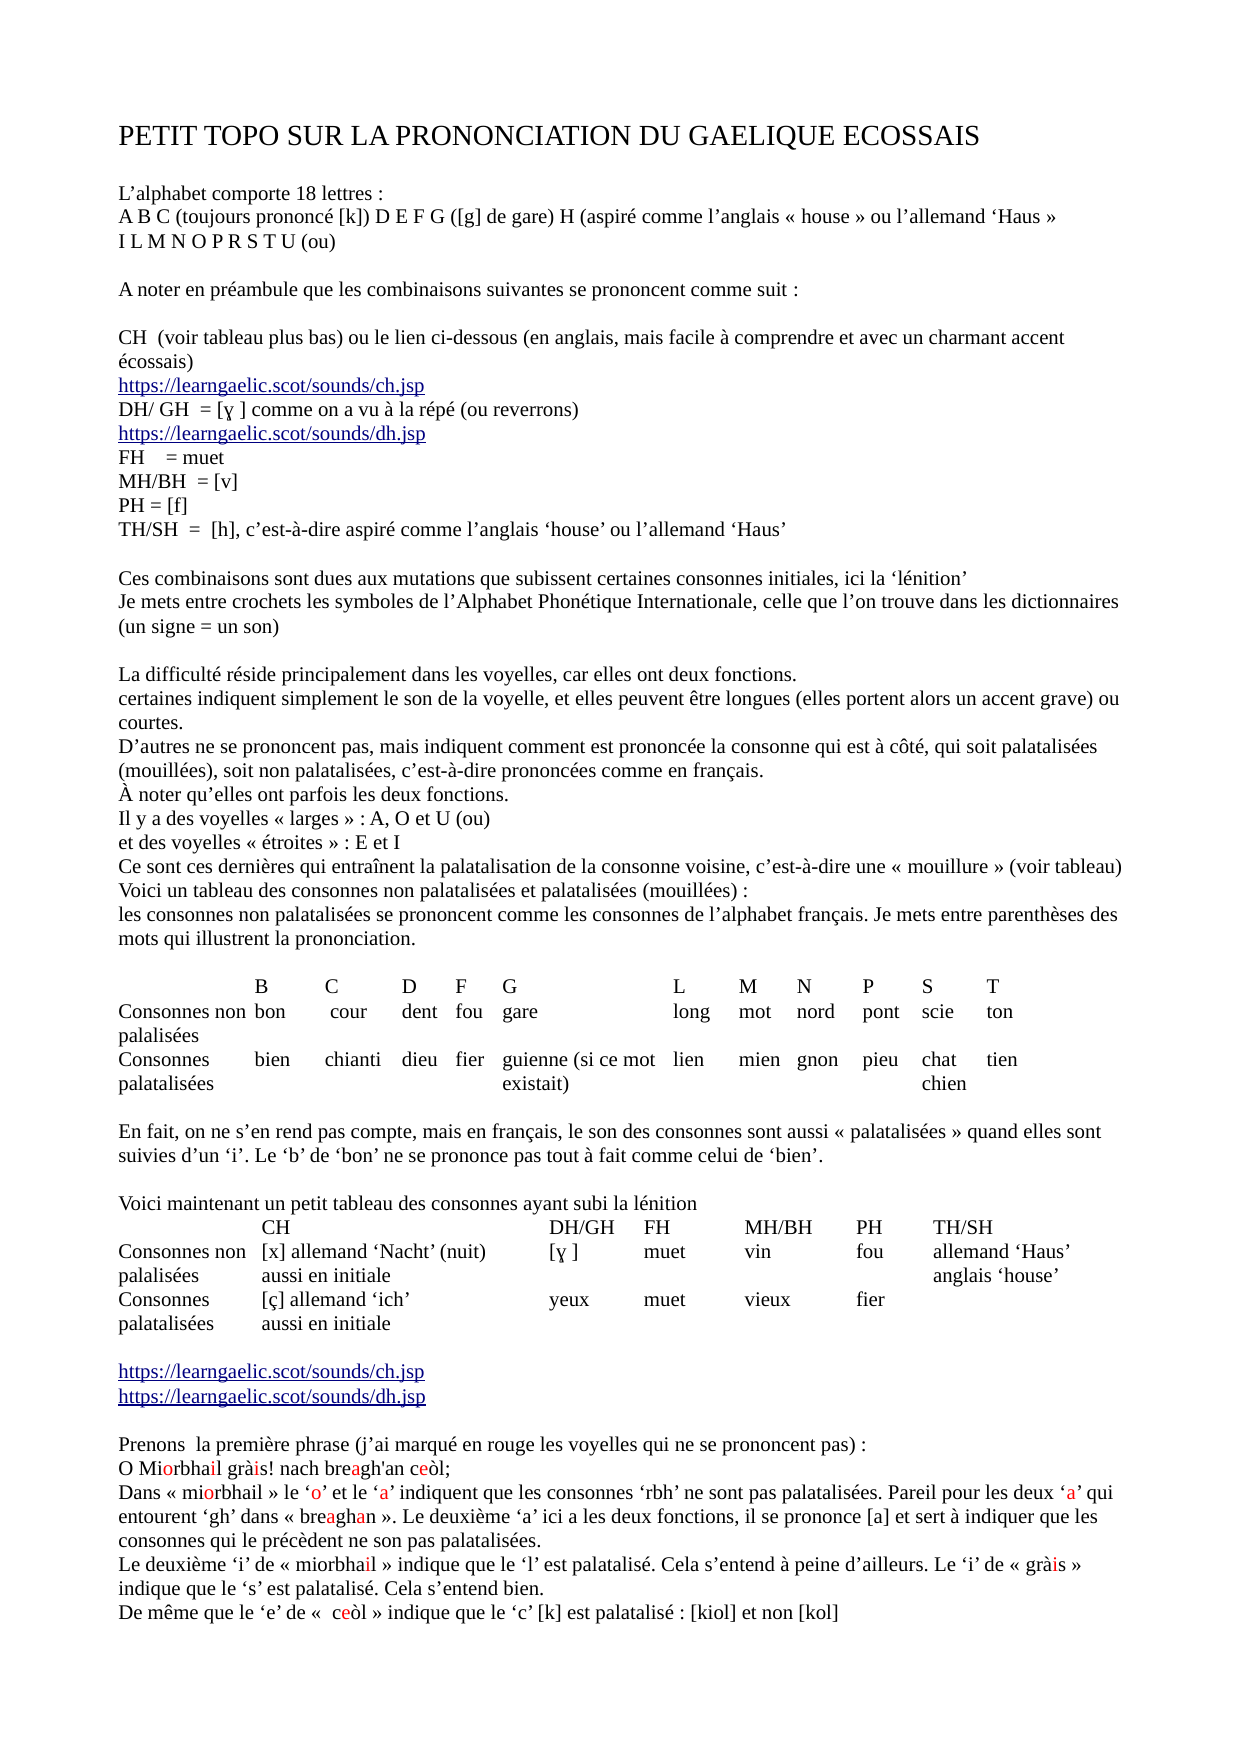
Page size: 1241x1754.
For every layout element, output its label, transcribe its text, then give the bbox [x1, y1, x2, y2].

text L’alphabet comporte 18 lettres : [118, 180, 1122, 204]
table_header S [922, 975, 986, 998]
table_cell muet [644, 1287, 744, 1359]
text PH = [f] [118, 493, 1122, 517]
table_header MH/BH [744, 1215, 856, 1239]
table_header B [254, 975, 324, 998]
table_cell [x] allemand ‘Nacht’ (nuit) aussi en initiale [261, 1239, 549, 1287]
text I L M N O P R S T U (ou) [118, 228, 1122, 253]
table_cell [933, 1287, 1123, 1359]
table_cell Consonnes palatalisées [118, 1047, 254, 1095]
table_header FH [644, 1215, 744, 1239]
table_cell tien [986, 1047, 1051, 1095]
text D’autres ne se prononcent pas, mais indiquent comment est prononcée la consonne qui est à côté, qui soit palatalisées (mouillées), soit non palatalisées, c’est-à-dire prononcées comme en français. [118, 734, 1122, 782]
text Voici un tableau des consonnes non palatalisées et palatalisées (mouillées) : [118, 878, 1122, 902]
table_cell guienne (si ce mot existait) [502, 1047, 673, 1095]
text et des voyelles « étroites » : E et I [118, 830, 1122, 854]
text Voici maintenant un petit tableau des consonnes ayant subi la lénition [118, 1191, 1122, 1215]
table_cell Consonnes non palalisées [118, 1239, 261, 1287]
table_cell allemand ‘Haus’ anglais ‘house’ [933, 1239, 1123, 1287]
table_cell chianti [325, 1047, 402, 1095]
table_cell bon [254, 999, 324, 1047]
table_cell chat chien [922, 1047, 986, 1095]
text certaines indiquent simplement le son de la voyelle, et elles peuvent être longues (elles portent alors un accent grave) ou courtes. [118, 686, 1122, 734]
table_header F [455, 975, 502, 998]
text A noter en préambule que les combinaisons suivantes se prononcent comme suit : [118, 277, 1122, 301]
table_header P [863, 975, 922, 998]
text À noter qu’elles ont parfois les deux fonctions. [118, 782, 1122, 806]
table_cell gare [502, 999, 673, 1047]
text En fait, on ne s’en rend pas compte, mais en français, le son des consonnes sont aussi « palatalisées » quand elles sont suivies d’un ‘i’. Le ‘b’ de ‘bon’ ne se prononce pas tout à fait comme celui de ‘bien’. [118, 1119, 1122, 1167]
table_cell cour [325, 999, 402, 1047]
table_cell pont [863, 999, 922, 1047]
text Prenons la première phrase (j’ai marqué en rouge les voyelles qui ne se prononcent pas) : [118, 1432, 1122, 1456]
table_header L [673, 975, 739, 998]
table_cell muet [644, 1239, 744, 1287]
table_cell bien [254, 1047, 324, 1095]
table_header N [797, 975, 862, 998]
table_cell gnon [797, 1047, 862, 1095]
table_header [118, 1215, 261, 1239]
table_header C [325, 975, 402, 998]
table_header G [502, 975, 673, 998]
text TH/SH = [h], c’est-à-dire aspiré comme l’anglais ‘house’ ou l’allemand ‘Haus’ [118, 517, 1122, 541]
text https://learngaelic.scot/sounds/ch.jsp [118, 1359, 1122, 1383]
table_cell lien [673, 1047, 739, 1095]
table_cell vieux [744, 1287, 856, 1359]
text les consonnes non palatalisées se prononcent comme les consonnes de l’alphabet français. Je mets entre parenthèses des mots qui illustrent la prononciation. [118, 902, 1122, 950]
text Je mets entre crochets les symboles de l’Alphabet Phonétique Internationale, celle que l’on trouve dans les dictionnaires (un signe = un son) [118, 589, 1122, 638]
text https://learngaelic.scot/sounds/dh.jsp [118, 1383, 1122, 1408]
text A B C (toujours prononcé [k]) D E F G ([g] de gare) H (aspiré comme l’anglais « house » ou l’allemand ‘Haus » [118, 204, 1122, 228]
text Il y a des voyelles « larges » : A, O et U (ou) [118, 806, 1122, 830]
table_header M [739, 975, 797, 998]
table_cell yeux [549, 1287, 644, 1359]
text https://learngaelic.scot/sounds/ch.jsp DH/ GH = [ɣ ] comme on a vu à la répé (ou reverrons) [118, 373, 1122, 421]
table_header [118, 975, 254, 998]
table_cell long [673, 999, 739, 1047]
table_header CH [261, 1215, 549, 1239]
table_cell dent [402, 999, 455, 1047]
table_cell [ç] allemand ‘ich’ aussi en initiale [261, 1287, 549, 1359]
table_header D [402, 975, 455, 998]
table_cell fou [856, 1239, 933, 1287]
table_cell fier [455, 1047, 502, 1095]
table_header DH/GH [549, 1215, 644, 1239]
text MH/BH = [v] [118, 469, 1122, 493]
table_cell fou [455, 999, 502, 1047]
table_cell pieu [863, 1047, 922, 1095]
table_cell scie [922, 999, 986, 1047]
table_header TH/SH [933, 1215, 1123, 1239]
table_cell nord [797, 999, 862, 1047]
table_cell mien [739, 1047, 797, 1095]
text La difficulté réside principalement dans les voyelles, car elles ont deux fonctions. [118, 662, 1122, 686]
text Ce sont ces dernières qui entraînent la palatalisation de la consonne voisine, c’est-à-dire une « mouillure » (voir tableau) [118, 854, 1122, 878]
table_header PH [856, 1215, 933, 1239]
table_cell mot [739, 999, 797, 1047]
text PETIT TOPO SUR LA PRONONCIATION DU GAELIQUE ECOSSAIS [118, 118, 1122, 152]
table_cell [ɣ ] [549, 1239, 644, 1287]
text Le deuxième ‘i’ de « miorbhail » indique que le ‘l’ est palatalisé. Cela s’entend à peine d’ailleurs. Le ‘i’ de « gràis » indique que le ‘s’ est palatalisé. Cela s’entend bien. De même que le ‘e’ de « ceòl » indique que le ‘c’ [k] est palatalisé : [kiol] et non [kol] [118, 1552, 1122, 1624]
table_cell fier [856, 1287, 933, 1359]
table_cell Consonnes non palalisées [118, 999, 254, 1047]
table_header T [986, 975, 1051, 998]
table_cell dieu [402, 1047, 455, 1095]
table_cell vin [744, 1239, 856, 1287]
text https://learngaelic.scot/sounds/dh.jsp [118, 421, 1122, 445]
table_cell ton [986, 999, 1051, 1047]
text FH = muet [118, 445, 1122, 469]
text O Miorbhail gràis! nach breagh'an ceòl; Dans « miorbhail » le ‘o’ et le ‘a’ indiquent que les consonnes ‘rbh’ ne sont pas palatalisées. Pareil pour les deux ‘a’ qui entourent ‘gh’ dans « breaghan ». Le deuxième ‘a’ ici a les deux fonctions, il se prononce [a] et sert à indiquer que les consonnes qui le précèdent ne son pas palatalisées. [118, 1456, 1122, 1552]
text CH (voir tableau plus bas) ou le lien ci-dessous (en anglais, mais facile à comprendre et avec un charmant accent écossais) [118, 325, 1122, 373]
table_cell Consonnes palatalisées [118, 1287, 261, 1359]
text Ces combinaisons sont dues aux mutations que subissent certaines consonnes initiales, ici la ‘lénition’ [118, 565, 1122, 589]
